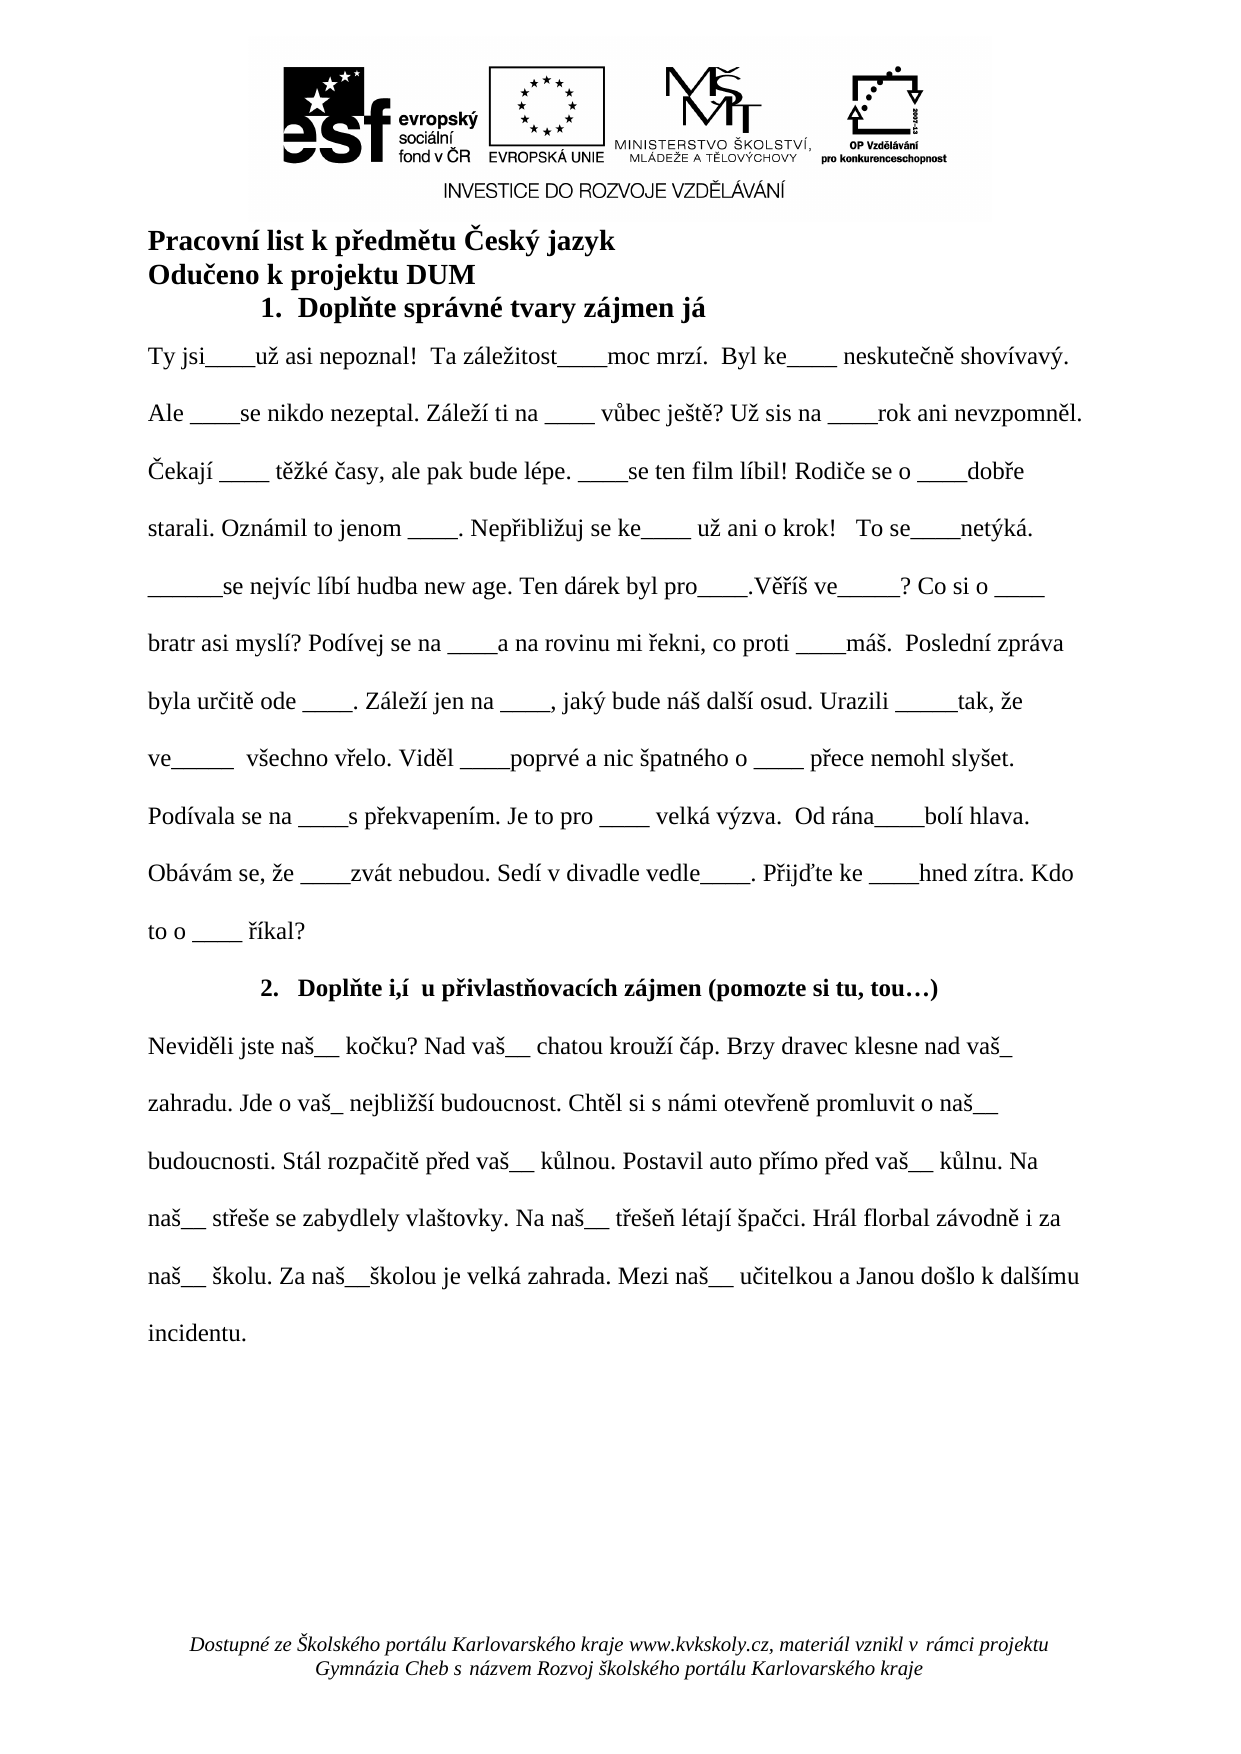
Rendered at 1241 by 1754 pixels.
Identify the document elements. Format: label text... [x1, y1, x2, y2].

text Neviděli jste naš__ kočku? Nad vaš__ chatou krouží čáp. Brzy dravec klesne nad vaš_ zahradu. Jde o vaš_ nejbližší budoucnost. Chtěl si s námi otevřeně promluvit o naš__ budoucnosti. Stál rozpačitě před vaš__ kůlnou. Postavil auto přímo před vaš__ kůlnu. Na naš__ střeše se zabydlely vlaštovky. Na naš__ třešeň létají špačci. Hrál florbal závodně i za naš__ školu. Za naš__školou je velká zahrada. Mezi naš__ učitelkou a Janou došlo k dalšímu incidentu. [148, 1031, 1092, 1347]
text Ty jsi____už asi nepoznal! Ta záležitost____moc mrzí. Byl ke____ neskutečně shovívavý. Ale ____se nikdo nezeptal. Záleží ti na ____ vůbec ještě? Už sis na ____rok ani nevzpomněl. Čekají ____ těžké časy, ale pak bude lépe. ____se ten film líbil! Rodiče se o ____dobře starali. Oznámil to jenom ____. Nepřibližuj se ke____ už ani o krok! To se____netýká. ______se nejvíc líbí hudba new age. Ten dárek byl pro____.Věříš ve_____? Co si o ____ bratr asi myslí? Podívej se na ____a na rovinu mi řekni, co proti ____máš. Poslední zpráva byla určitě ode ____. Záleží jen na ____, jaký bude náš další osud. Urazili _____tak, že ve_____ všechno vřelo. Viděl ____poprvé a nic špatného o ____ přece nemohl slyšet. Podívala se na ____s překvapením. Je to pro ____ velká výzva. Od rána____bolí hlava. Obávám se, že ____zvát nebudou. Sedí v divadle vedle____. Přijďte ke ____hned zítra. Kdo to o ____ říkal? [148, 341, 1092, 944]
text Odučeno k projektu DUM [148, 257, 1092, 290]
list Doplňte správné tvary zájmen já [260, 290, 1092, 324]
text Pracovní list k předmětu Český jazyk [148, 148, 1092, 257]
picture [248, 36, 992, 222]
list Doplňte i,í u přivlastňovacích zájmen (pomozte si tu, tou…) [260, 973, 1092, 1002]
